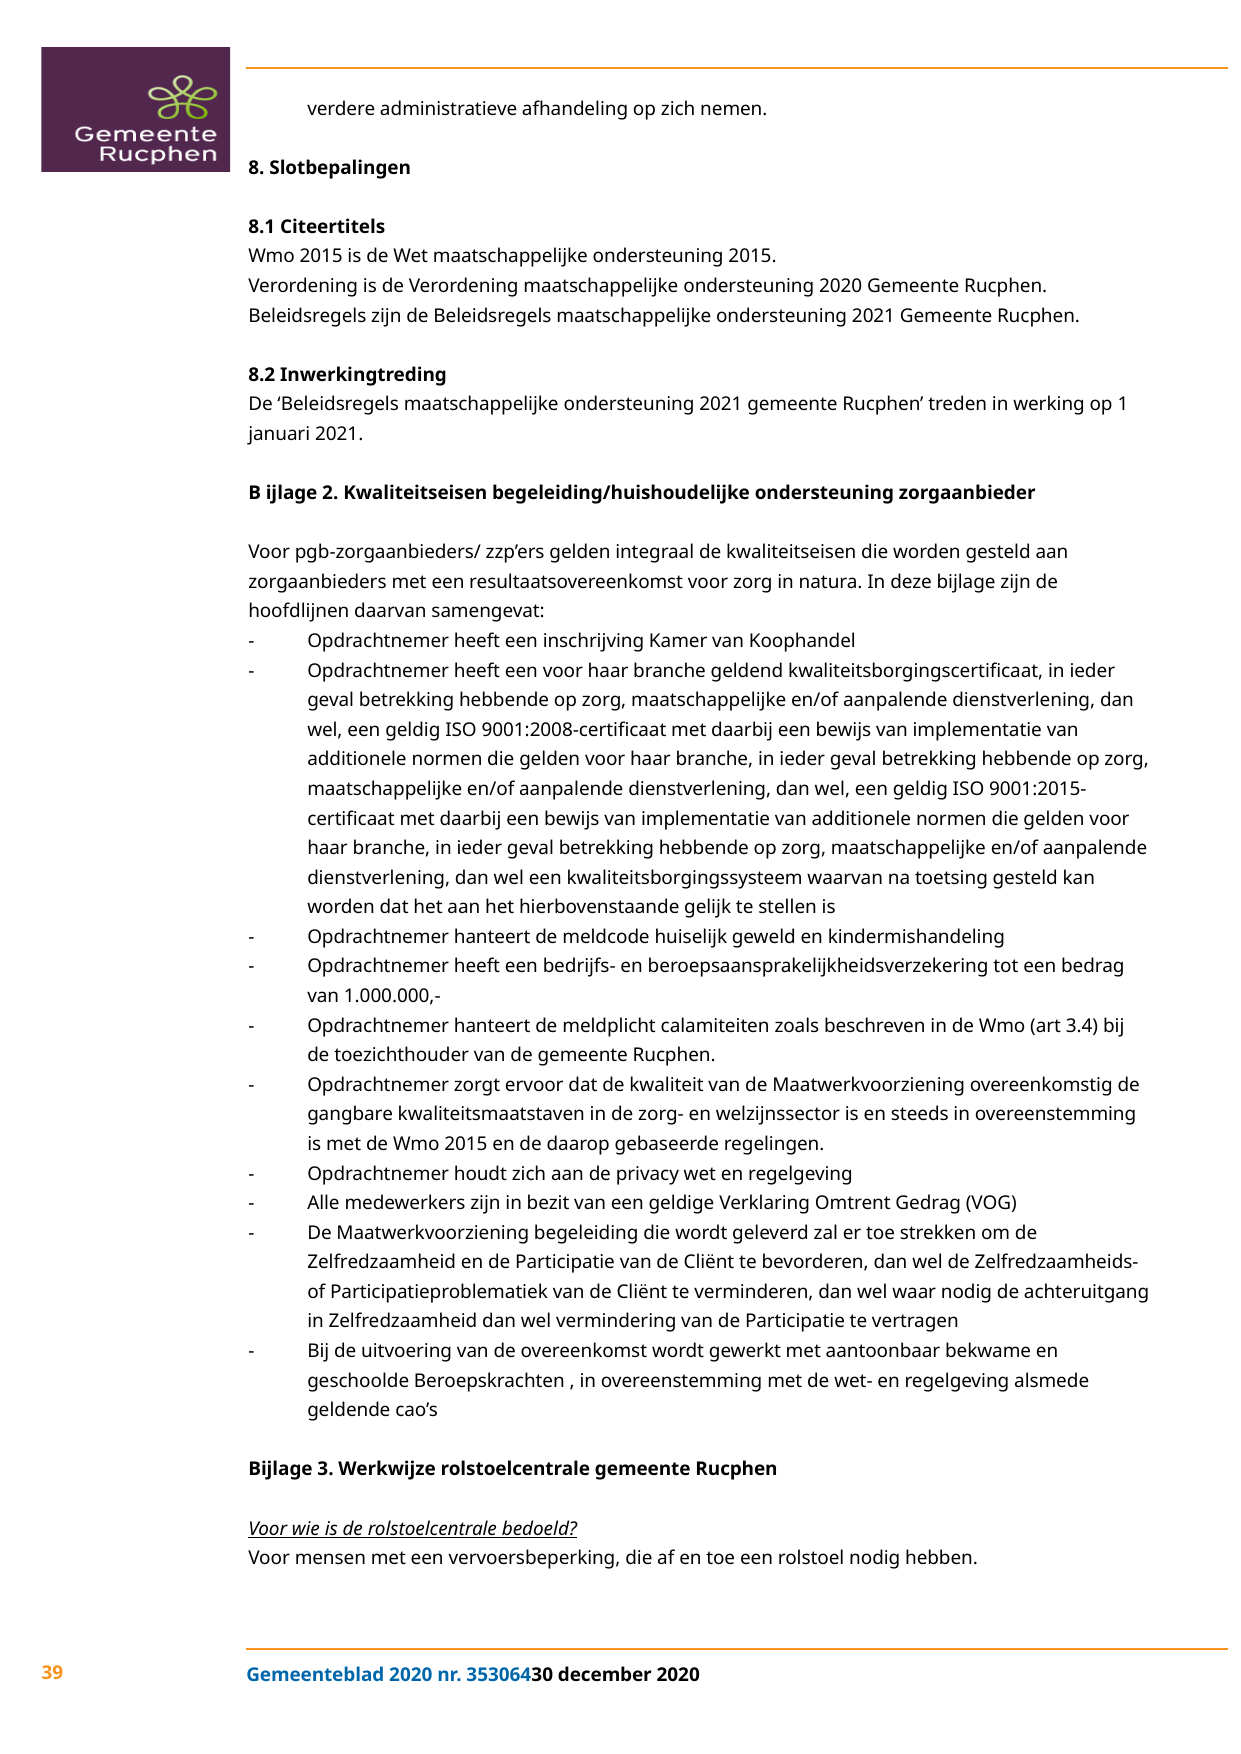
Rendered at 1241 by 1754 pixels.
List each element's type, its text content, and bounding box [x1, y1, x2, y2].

list Alle medewerkers zijn in bezit van een geldige Verklaring Omtrent Gedrag (VOG) [248, 1189, 1152, 1215]
text 8. Slotbepalingen [248, 154, 1152, 180]
list Opdrachtnemer heeft een voor haar branche geldend kwaliteitsborgingscertificaat, in ieder geval betrekking hebbende op zorg, maatschappelijke en/of aanpalende dienstverlening, dan wel, een geldig ISO 9001:2008-certificaat met daarbij een bewijs van implementatie van additionele normen die gelden voor haar branche, in ieder geval betrekking hebbende op zorg, maatschappelijke en/of aanpalende dienstverlening, dan wel, een geldig ISO 9001:2015-certificaat met daarbij een bewijs van implementatie van additionele normen die gelden voor haar branche, in ieder geval betrekking hebbende op zorg, maatschappelijke en/of aanpalende dienstverlening, dan wel een kwaliteitsborgingssysteem waarvan na toetsing gesteld kan worden dat het aan het hierbovenstaande gelijk te stellen is [248, 657, 1152, 919]
text Voor pgb-zorgaanbieders/ zzp’ers gelden integraal de kwaliteitseisen die worden gesteld aan zorgaanbieders met een resultaatsovereenkomst voor zorg in natura. In deze bijlage zijn de hoofdlijnen daarvan samengevat: [248, 538, 1152, 623]
text 8.2 Inwerkingtreding [248, 361, 1152, 387]
text 8.1 Citeertitels [248, 213, 1152, 239]
text Voor mensen met een vervoersbeperking, die af en toe een rolstoel nodig hebben. [248, 1544, 1152, 1570]
text Bijlage 3. Werkwijze rolstoelcentrale gemeente Rucphen [248, 1456, 1152, 1481]
list Opdrachtnemer hanteert de meldplicht calamiteiten zoals beschreven in de Wmo (art 3.4) bij de toezichthouder van de gemeente Rucphen. [248, 1012, 1152, 1067]
list Opdrachtnemer hanteert de meldcode huiselijk geweld en kindermishandeling [248, 923, 1152, 949]
text Wmo 2015 is de Wet maatschappelijke ondersteuning 2015. [248, 243, 1152, 268]
picture [41, 47, 231, 172]
list Opdrachtnemer heeft een bedrijfs- en beroepsaansprakelijkheidsverzekering tot een bedrag van 1.000.000,- [248, 953, 1152, 1008]
text De ‘Beleidsregels maatschappelijke ondersteuning 2021 gemeente Rucphen’ treden in werking op 1 januari 2021. [248, 391, 1152, 446]
list De Maatwerkvoorziening begeleiding die wordt geleverd zal er toe strekken om de Zelfredzaamheid en de Participatie van de Cliënt te bevorderen, dan wel de Zelfredzaamheids- of Participatieproblematiek van de Cliënt te verminderen, dan wel waar nodig de achteruitgang in Zelfredzaamheid dan wel vermindering van de Participatie te vertragen [248, 1219, 1152, 1333]
list Bij de uitvoering van de overeenkomst wordt gewerkt met aantoonbaar bekwame en geschoolde Beroepskrachten , in overeenstemming met de wet- en regelgeving alsmede geldende cao’s [248, 1337, 1152, 1422]
text Verordening is de Verordening maatschappelijke ondersteuning 2020 Gemeente Rucphen. [248, 272, 1152, 298]
text B ijlage 2. Kwaliteitseisen begeleiding/huishoudelijke ondersteuning zorgaanbieder [248, 479, 1152, 505]
list Opdrachtnemer houdt zich aan de privacy wet en regelgeving [248, 1160, 1152, 1186]
text Voor wie is de rolstoelcentrale bedoeld? [248, 1515, 1152, 1541]
list Opdrachtnemer heeft een inschrijving Kamer van Koophandel [248, 627, 1152, 653]
text Beleidsregels zijn de Beleidsregels maatschappelijke ondersteuning 2021 Gemeente Rucphen. [248, 302, 1152, 328]
list Opdrachtnemer zorgt ervoor dat de kwaliteit van de Maatwerkvoorziening overeenkomstig de gangbare kwaliteitsmaatstaven in de zorg- en welzijnssector is en steeds in overeenstemming is met de Wmo 2015 en de daarop gebaseerde regelingen. [248, 1071, 1152, 1156]
list verdere administratieve afhandeling op zich nemen. [248, 95, 1152, 121]
